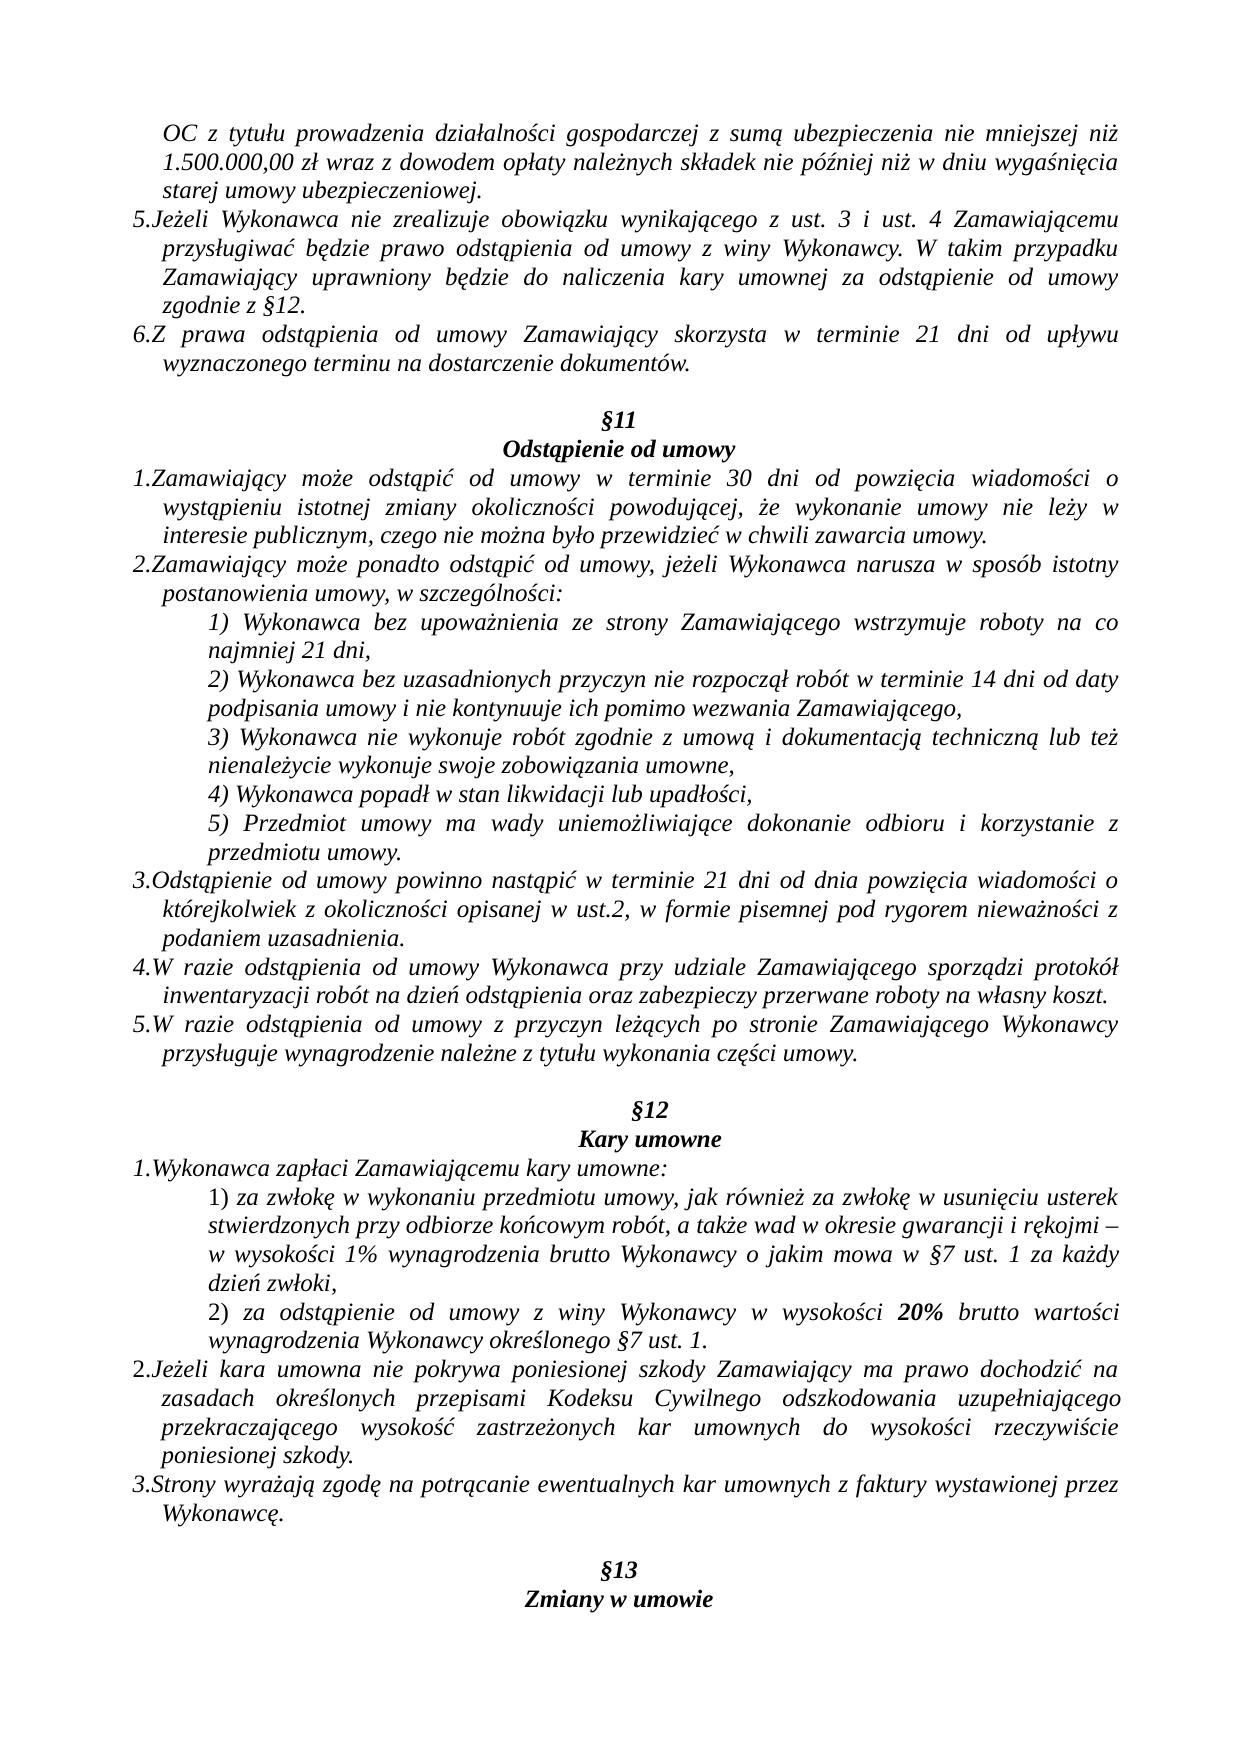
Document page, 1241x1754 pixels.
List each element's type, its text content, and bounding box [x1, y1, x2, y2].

text Odstąpienie od umowy [118, 434, 1122, 463]
text §11 [118, 406, 1122, 434]
text 4.W razie odstąpienia od umowy Wykonawca przy udziale Zamawiającego sporządzi protokół inwentaryzacji robót na dzień odstąpienia oraz zabezpieczy przerwane roboty na własny koszt. [133, 952, 1122, 1009]
list za odstąpienie od umowy z winy Wykonawcy w wysokości 20% brutto wartości wynagrodzenia Wykonawcy określonego §7 ust. 1. [208, 1297, 1122, 1354]
list Zamawiający może odstąpić od umowy w terminie 30 dni od powzięcia wiadomości o wystąpieniu istotnej zmiany okoliczności powodującej, że wykonanie umowy nie leży w interesie publicznym, czego nie można było przewidzieć w chwili zawarcia umowy. [133, 463, 1122, 549]
list Wykonawca zapłaci Zamawiającemu kary umowne: [133, 1153, 1122, 1182]
list Zamawiający może ponadto odstąpić od umowy, jeżeli Wykonawca narusza w sposób istotny postanowienia umowy, w szczególności: [133, 549, 1122, 607]
list Przedmiot umowy ma wady uniemożliwiające dokonanie odbioru i korzystanie z przedmiotu umowy. [208, 808, 1122, 866]
list Z prawa odstąpienia od umowy Zamawiający skorzysta w terminie 21 dni od upływu wyznaczonego terminu na dostarczenie dokumentów. [133, 319, 1122, 377]
list Jeżeli kara umowna nie pokrywa poniesionej szkody Zamawiający ma prawo dochodzić na zasadach określonych przepisami Kodeksu Cywilnego odszkodowania uzupełniającego przekraczającego wysokość zastrzeżonych kar umownych do wysokości rzeczywiście poniesionej szkody. [132, 1354, 1122, 1469]
list za zwłokę w wykonaniu przedmiotu umowy, jak również za zwłokę w usunięciu usterek stwierdzonych przy odbiorze końcowym robót, a także wad w okresie gwarancji i rękojmi – w wysokości 1% wynagrodzenia brutto Wykonawcy o jakim mowa w §7 ust. 1 za każdy dzień zwłoki, [208, 1182, 1122, 1297]
text §12 [180, 1096, 1122, 1124]
text Kary umowne [180, 1124, 1122, 1153]
list Jeżeli Wykonawca nie zrealizuje obowiązku wynikającego z ust. 3 i ust. 4 Zamawiającemu przysługiwać będzie prawo odstąpienia od umowy z winy Wykonawcy. W takim przypadku Zamawiający uprawniony będzie do naliczenia kary umownej za odstąpienie od umowy zgodnie z §12. [133, 204, 1122, 319]
text 3.Odstąpienie od umowy powinno nastąpić w terminie 21 dni od dnia powzięcia wiadomości o którejkolwiek z okoliczności opisanej w ust.2, w formie pisemnej pod rygorem nieważności z podaniem uzasadnienia. [133, 866, 1122, 952]
list Strony wyrażają zgodę na potrącanie ewentualnych kar umownych z faktury wystawionej przez Wykonawcę. [132, 1469, 1122, 1527]
text §13 [118, 1556, 1122, 1584]
list Wykonawca nie wykonuje robót zgodnie z umową i dokumentacją techniczną lub też nienależycie wykonuje swoje zobowiązania umowne, [208, 722, 1122, 779]
text Zmiany w umowie [118, 1584, 1122, 1613]
list Wykonawca popadł w stan likwidacji lub upadłości, [208, 779, 1122, 808]
text 5.W razie odstąpienia od umowy z przyczyn leżących po stronie Zamawiającego Wykonawcy przysługuje wynagrodzenie należne z tytułu wykonania części umowy. [133, 1009, 1122, 1067]
list OC z tytułu prowadzenia działalności gospodarczej z sumą ubezpieczenia nie mniejszej niż 1.500.000,00 zł wraz z dowodem opłaty należnych składek nie później niż w dniu wygaśnięcia starej umowy ubezpieczeniowej. [133, 118, 1122, 204]
list Wykonawca bez upoważnienia ze strony Zamawiającego wstrzymuje roboty na co najmniej 21 dni, [208, 607, 1122, 664]
list Wykonawca bez uzasadnionych przyczyn nie rozpoczął robót w terminie 14 dni od daty podpisania umowy i nie kontynuuje ich pomimo wezwania Zamawiającego, [208, 664, 1122, 722]
